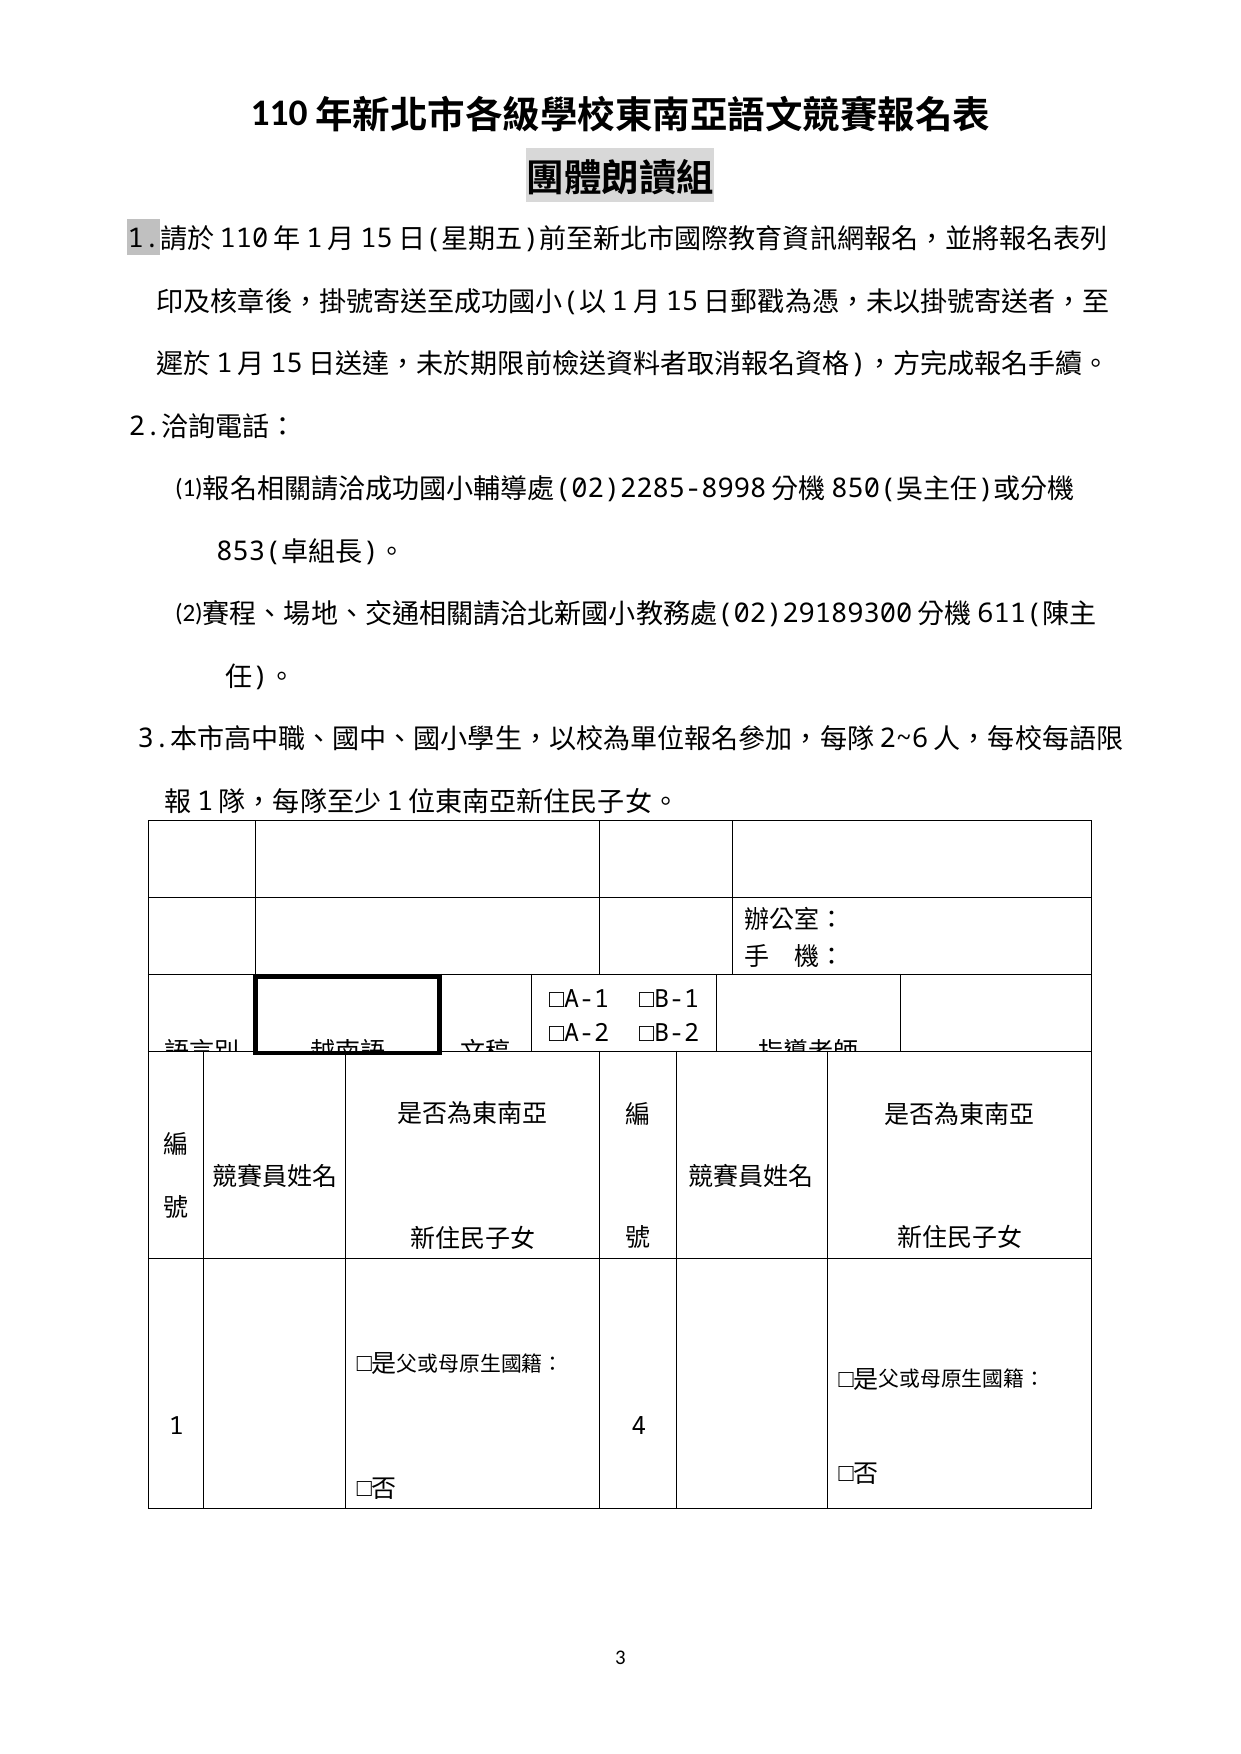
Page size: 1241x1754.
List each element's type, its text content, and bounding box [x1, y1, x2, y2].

text 1.請於110年1月15日(星期五)前至新北市國際教育資訊網報名，並將報名表列印及核章後，掛號寄送至成功國小(以1月15日郵戳為憑，未以掛號寄送者，至遲於1月15日送達，未於期限前檢送資料者取消報名資格)，方完成報名手續。 [127, 195, 1128, 383]
text 110年新北市各級學校東南亞語文競賽報名表 [112, 70, 1128, 133]
table_cell 電話 [600, 898, 732, 974]
table_cell □A-1 □B-1 □A-2 □B-2 [532, 975, 716, 1051]
table_cell □是父或母原生國籍： □否 [346, 1259, 599, 1508]
table_cell 編 號 [149, 1052, 203, 1258]
text 2.洽詢電話： [112, 383, 1128, 445]
table_cell 越南語 [258, 979, 437, 1051]
table_cell 聯絡人 姓名 [149, 898, 255, 974]
table_cell 1 [149, 1259, 203, 1508]
table_cell 辦公室： 手 機： [733, 898, 1091, 974]
table_cell [204, 1259, 345, 1508]
table_header [256, 821, 599, 897]
table_cell [677, 1259, 827, 1508]
table_header 學校 [149, 821, 255, 897]
table_cell 文稿 [467, 1045, 478, 1051]
table_cell □是父或母原生國籍： □否 [828, 1259, 1091, 1508]
table_cell 語言別 [149, 975, 253, 1051]
table_cell 文稿 [442, 975, 531, 1051]
table_cell 是否為東南亞 新住民子女 [828, 1052, 1091, 1258]
table_cell 4 [600, 1259, 676, 1508]
table_cell 競賽員姓名 [204, 1052, 345, 1258]
list 賽程、場地、交通相關請洽北新國小教務處(02)29189300分機611(陳主任)。 [175, 570, 1128, 695]
text 3.本市高中職、國中、國小學生，以校為單位報名參加，每隊2~6人，每校每語限報1隊，每隊至少1位東南亞新住民子女。 [137, 695, 1128, 820]
table_cell 競賽員姓名 [677, 1052, 827, 1258]
table_header □國小 □國中 □高中職 [733, 821, 1091, 897]
table_cell 編 號 [600, 1052, 676, 1258]
table_cell [901, 975, 1091, 1051]
table_cell 是否為東南亞 新住民子女 [346, 1052, 599, 1258]
table_cell 指導老師 [717, 975, 900, 1051]
table_header 教育 階段別 [600, 821, 732, 897]
text 團體朗讀組 [112, 133, 1128, 195]
list 報名相關請洽成功國小輔導處(02)2285-8998分機850(吳主任)或分機853(卓組長)。 [175, 445, 1128, 570]
table_cell [256, 898, 599, 974]
